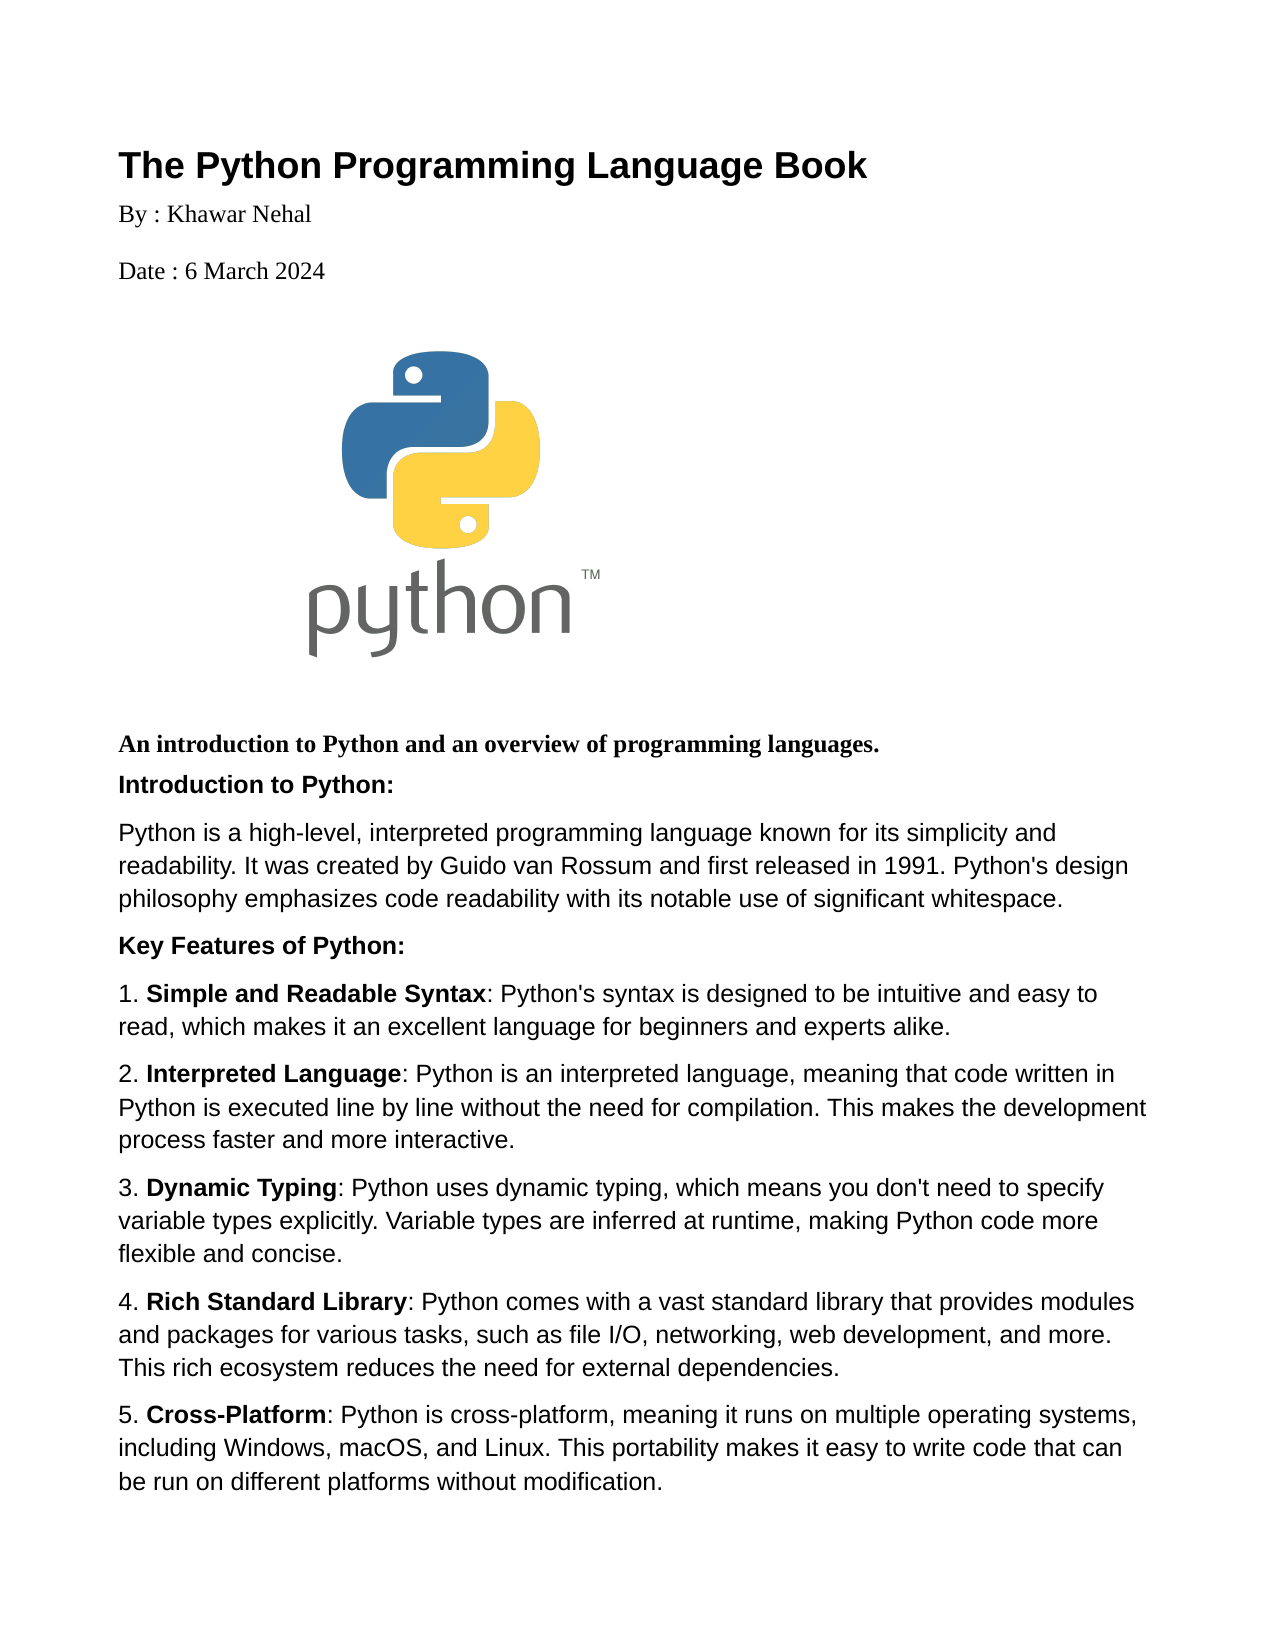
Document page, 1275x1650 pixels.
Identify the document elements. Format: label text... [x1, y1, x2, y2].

picture [161, 348, 720, 663]
text 3. Dynamic Typing: Python uses dynamic typing, which means you don't need to specify variable types explicitly. Variable types are inferred at runtime, making Python code more flexible and concise. [118, 1173, 1157, 1268]
text Introduction to Python: [118, 770, 1157, 799]
text By : Khawar Nehal [118, 199, 1157, 227]
text Key Features of Python: [118, 931, 1157, 960]
text 2. Interpreted Language: Python is an interpreted language, meaning that code written in Python is executed line by line without the need for compilation. This makes the development process faster and more interactive. [118, 1059, 1157, 1154]
text 4. Rich Standard Library: Python comes with a vast standard library that provides modules and packages for various tasks, such as file I/O, networking, web development, and more. This rich ecosystem reduces the need for external dependencies. [118, 1287, 1157, 1382]
text Python is a high-level, interpreted programming language known for its simplicity and readability. It was created by Guido van Rossum and first released in 1991. Python's design philosophy emphasizes code readability with its notable use of significant whitespace. [118, 818, 1157, 912]
subtitle An introduction to Python and an overview of programming languages. [118, 729, 1157, 757]
text 5. Cross-Platform: Python is cross-platform, meaning it runs on multiple operating systems, including Windows, macOS, and Linux. This portability makes it easy to write code that can be run on different platforms without modification. [118, 1400, 1157, 1495]
text 1. Simple and Readable Syntax: Python's syntax is designed to be intuitive and easy to read, which makes it an excellent language for beginners and experts alike. [118, 979, 1157, 1041]
text Date : 6 March 2024 [118, 256, 1157, 285]
subtitle The Python Programming Language Book [118, 143, 1157, 186]
